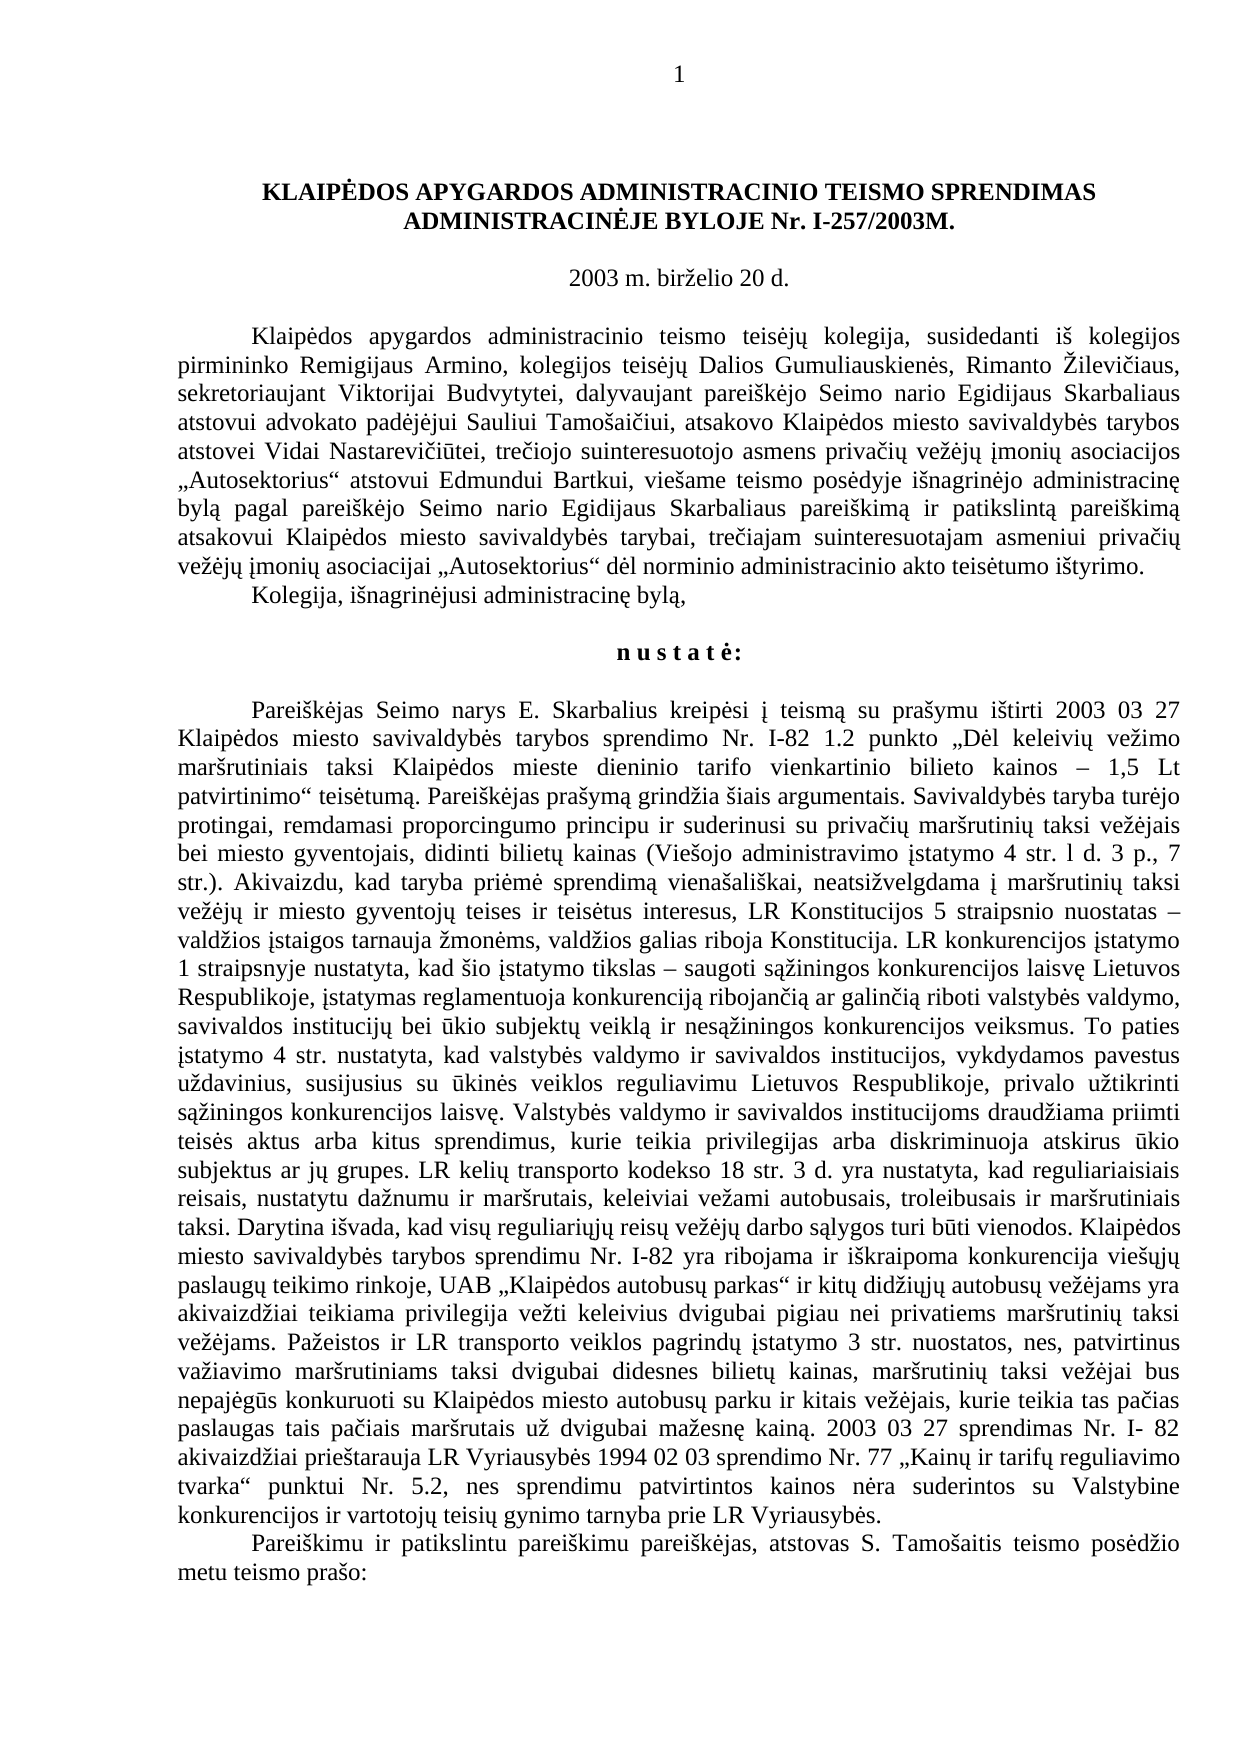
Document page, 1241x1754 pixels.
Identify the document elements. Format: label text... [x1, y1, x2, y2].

text nustatė: [177, 637, 1181, 666]
text Klaipėdos apygardos administracinio teismo teisėjų kolegija, susidedanti iš kolegijos pirmininko Remigijaus Armino, kolegijos teisėjų Dalios Gumuliauskienės, Rimanto Žilevičiaus, sekretoriaujant Viktorijai Budvytytei, dalyvaujant pareiškėjo Seimo nario Egidijaus Skarbaliaus atstovui advokato padėjėjui Sauliui Tamošaičiui, atsakovo Klaipėdos miesto savivaldybės tarybos atstovei Vidai Nastarevičiūtei, trečiojo suinteresuotojo asmens privačių vežėjų įmonių asociacijos „Autosektorius“ atstovui Edmundui Bartkui, viešame teismo posėdyje išnagrinėjo administracinę bylą pagal pareiškėjo Seimo nario Egidijaus Skarbaliaus pareiškimą ir patikslintą pareiškimą atsakovui Klaipėdos miesto savivaldybės tarybai, trečiajam suinteresuotajam asmeniui privačių vežėjų įmonių asociacijai „Autosektorius“ dėl norminio administracinio akto teisėtumo ištyrimo. [177, 321, 1181, 580]
text KLAIPĖDOS APYGARDOS ADMINISTRACINIO TEISMO SPRENDIMAS [177, 177, 1181, 206]
text Pareiškimu ir patikslintu pareiškimu pareiškėjas, atstovas S. Tamošaitis teismo posėdžio metu teismo prašo: [177, 1528, 1181, 1586]
text ADMINISTRACINĖJE BYLOJE Nr. I-257/2003M. [177, 206, 1181, 235]
text 2003 m. birželio 20 d. [177, 263, 1181, 292]
text Pareiškėjas Seimo narys E. Skarbalius kreipėsi į teismą su prašymu ištirti 2003 03 27 Klaipėdos miesto savivaldybės tarybos sprendimo Nr. I-82 1.2 punkto „Dėl keleivių vežimo maršrutiniais taksi Klaipėdos mieste dieninio tarifo vienkartinio bilieto kainos – 1,5 Lt patvirtinimo“ teisėtumą. Pareiškėjas prašymą grindžia šiais argumentais. Savivaldybės taryba turėjo protingai, remdamasi proporcingumo principu ir suderinusi su privačių maršrutinių taksi vežėjais bei miesto gyventojais, didinti bilietų kainas (Viešojo administravimo įstatymo 4 str. l d. 3 p., 7 str.). Akivaizdu, kad taryba priėmė sprendimą vienašališkai, neatsižvelgdama į maršrutinių taksi vežėjų ir miesto gyventojų teises ir teisėtus interesus, LR Konstitucijos 5 straipsnio nuostatas – valdžios įstaigos tarnauja žmonėms, valdžios galias riboja Konstitucija. LR konkurencijos įstatymo 1 straipsnyje nustatyta, kad šio įstatymo tikslas – saugoti sąžiningos konkurencijos laisvę Lietuvos Respublikoje, įstatymas reglamentuoja konkurenciją ribojančią ar galinčią riboti valstybės valdymo, savivaldos institucijų bei ūkio subjektų veiklą ir nesąžiningos konkurencijos veiksmus. To paties įstatymo 4 str. nustatyta, kad valstybės valdymo ir savivaldos institucijos, vykdydamos pavestus uždavinius, susijusius su ūkinės veiklos reguliavimu Lietuvos Respublikoje, privalo užtikrinti sąžiningos konkurencijos laisvę. Valstybės valdymo ir savivaldos institucijoms draudžiama priimti teisės aktus arba kitus sprendimus, kurie teikia privilegijas arba diskriminuoja atskirus ūkio subjektus ar jų grupes. LR kelių transporto kodekso 18 str. 3 d. yra nustatyta, kad reguliariaisiais reisais, nustatytu dažnumu ir maršrutais, keleiviai vežami autobusais, troleibusais ir maršrutiniais taksi. Darytina išvada, kad visų reguliariųjų reisų vežėjų darbo sąlygos turi būti vienodos. Klaipėdos miesto savivaldybės tarybos sprendimu Nr. I-82 yra ribojama ir iškraipoma konkurencija viešųjų paslaugų teikimo rinkoje, UAB „Klaipėdos autobusų parkas“ ir kitų didžiųjų autobusų vežėjams yra akivaizdžiai teikiama privilegija vežti keleivius dvigubai pigiau nei privatiems maršrutinių taksi vežėjams. Pažeistos ir LR transporto veiklos pagrindų įstatymo 3 str. nuostatos, nes, patvirtinus važiavimo maršrutiniams taksi dvigubai didesnes bilietų kainas, maršrutinių taksi vežėjai bus nepajėgūs konkuruoti su Klaipėdos miesto autobusų parku ir kitais vežėjais, kurie teikia tas pačias paslaugas tais pačiais maršrutais už dvigubai mažesnę kainą. 2003 03 27 sprendimas Nr. I- 82 akivaizdžiai prieštarauja LR Vyriausybės 1994 02 03 sprendimo Nr. 77 „Kainų ir tarifų reguliavimo tvarka“ punktui Nr. 5.2, nes sprendimu patvirtintos kainos nėra suderintos su Valstybine konkurencijos ir vartotojų teisių gynimo tarnyba prie LR Vyriausybės. [177, 695, 1181, 1528]
text Kolegija, išnagrinėjusi administracinę bylą, [177, 580, 1181, 608]
